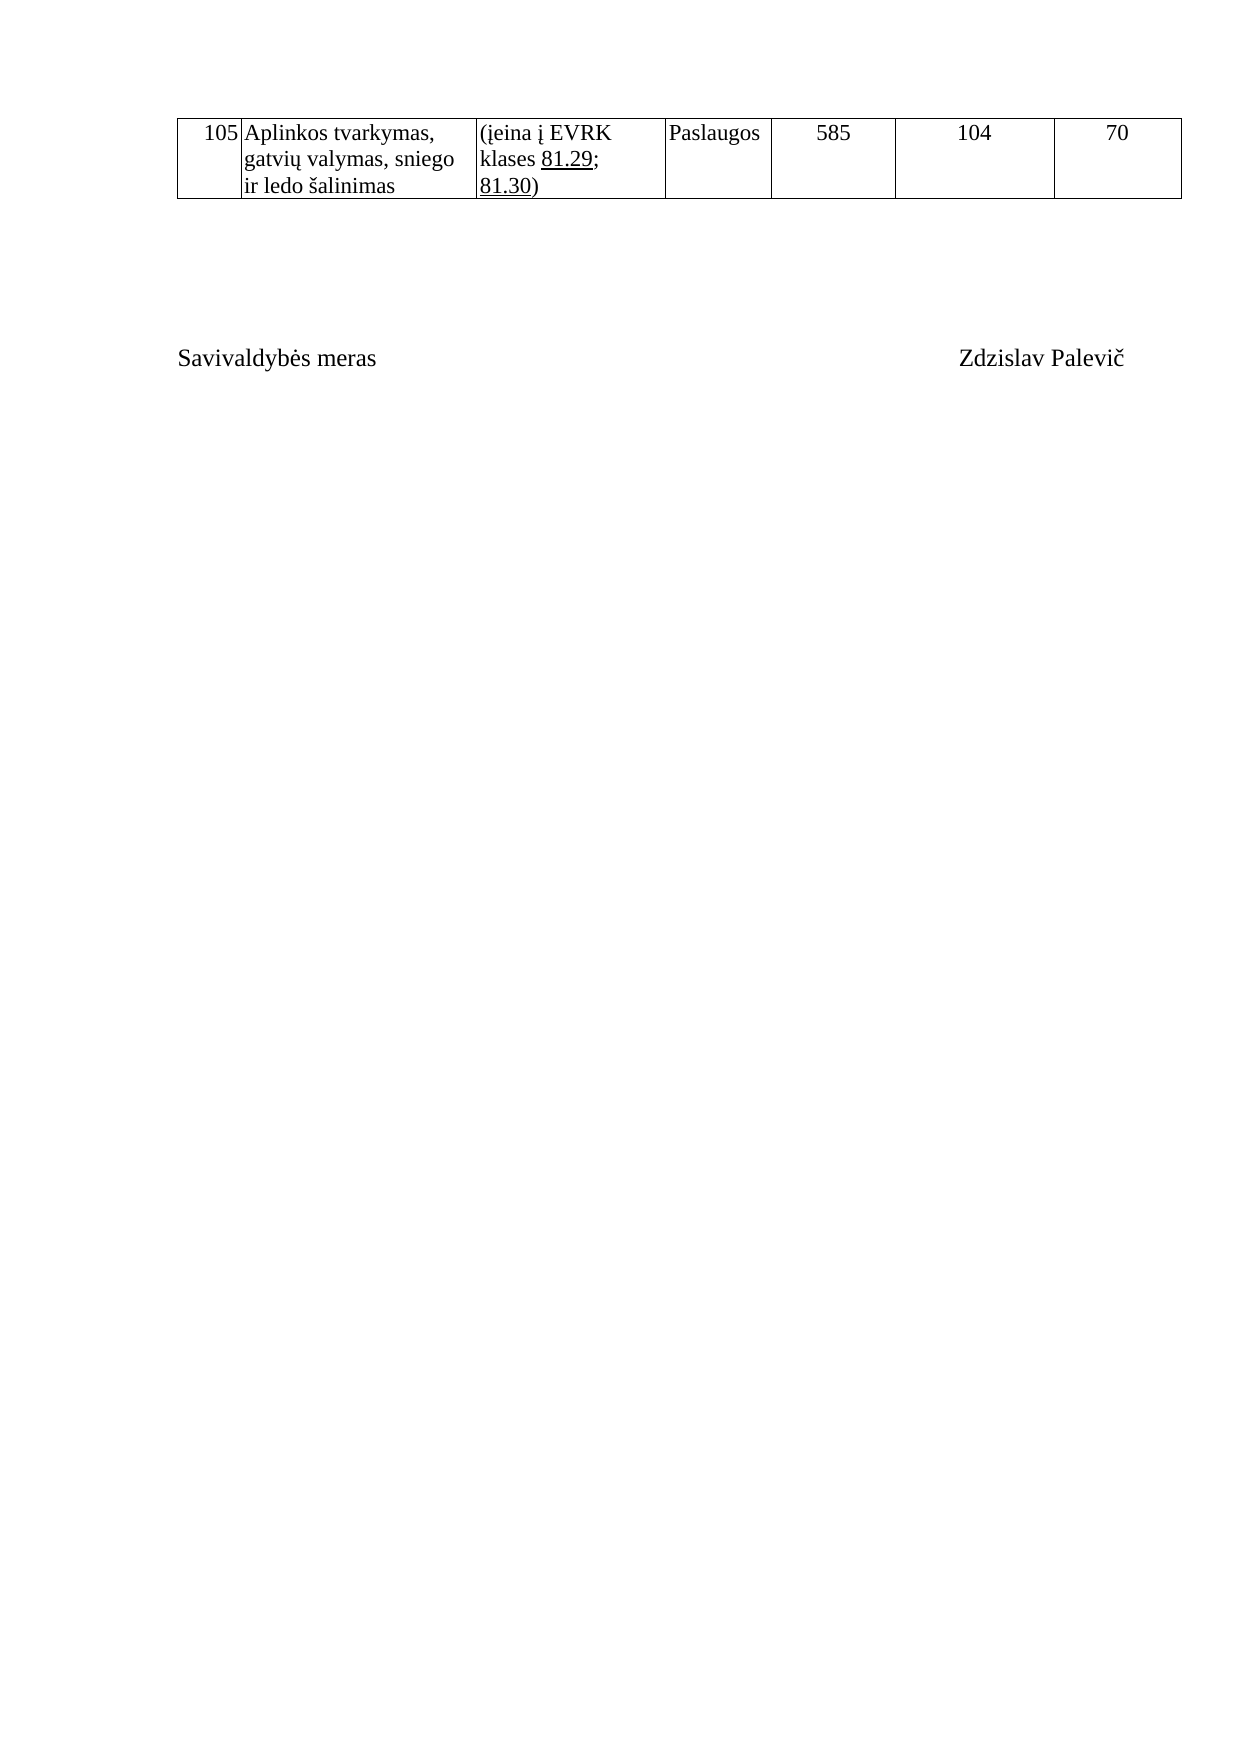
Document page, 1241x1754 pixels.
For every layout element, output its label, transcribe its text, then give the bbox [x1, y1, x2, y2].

table_cell 104 [896, 119, 1054, 198]
table_cell Paslaugos [666, 119, 771, 198]
table_cell 70 [1055, 119, 1181, 198]
text Savivaldybės meras Zdzislav Palevič [177, 343, 1181, 372]
table_cell 105 [178, 119, 241, 198]
table_cell (įeina į EVRK klases 81.29; 81.30) [477, 119, 665, 198]
table_cell Aplinkos tvarkymas, gatvių valymas, sniego ir ledo šalinimas [242, 119, 476, 198]
table_cell 585 [772, 119, 895, 198]
